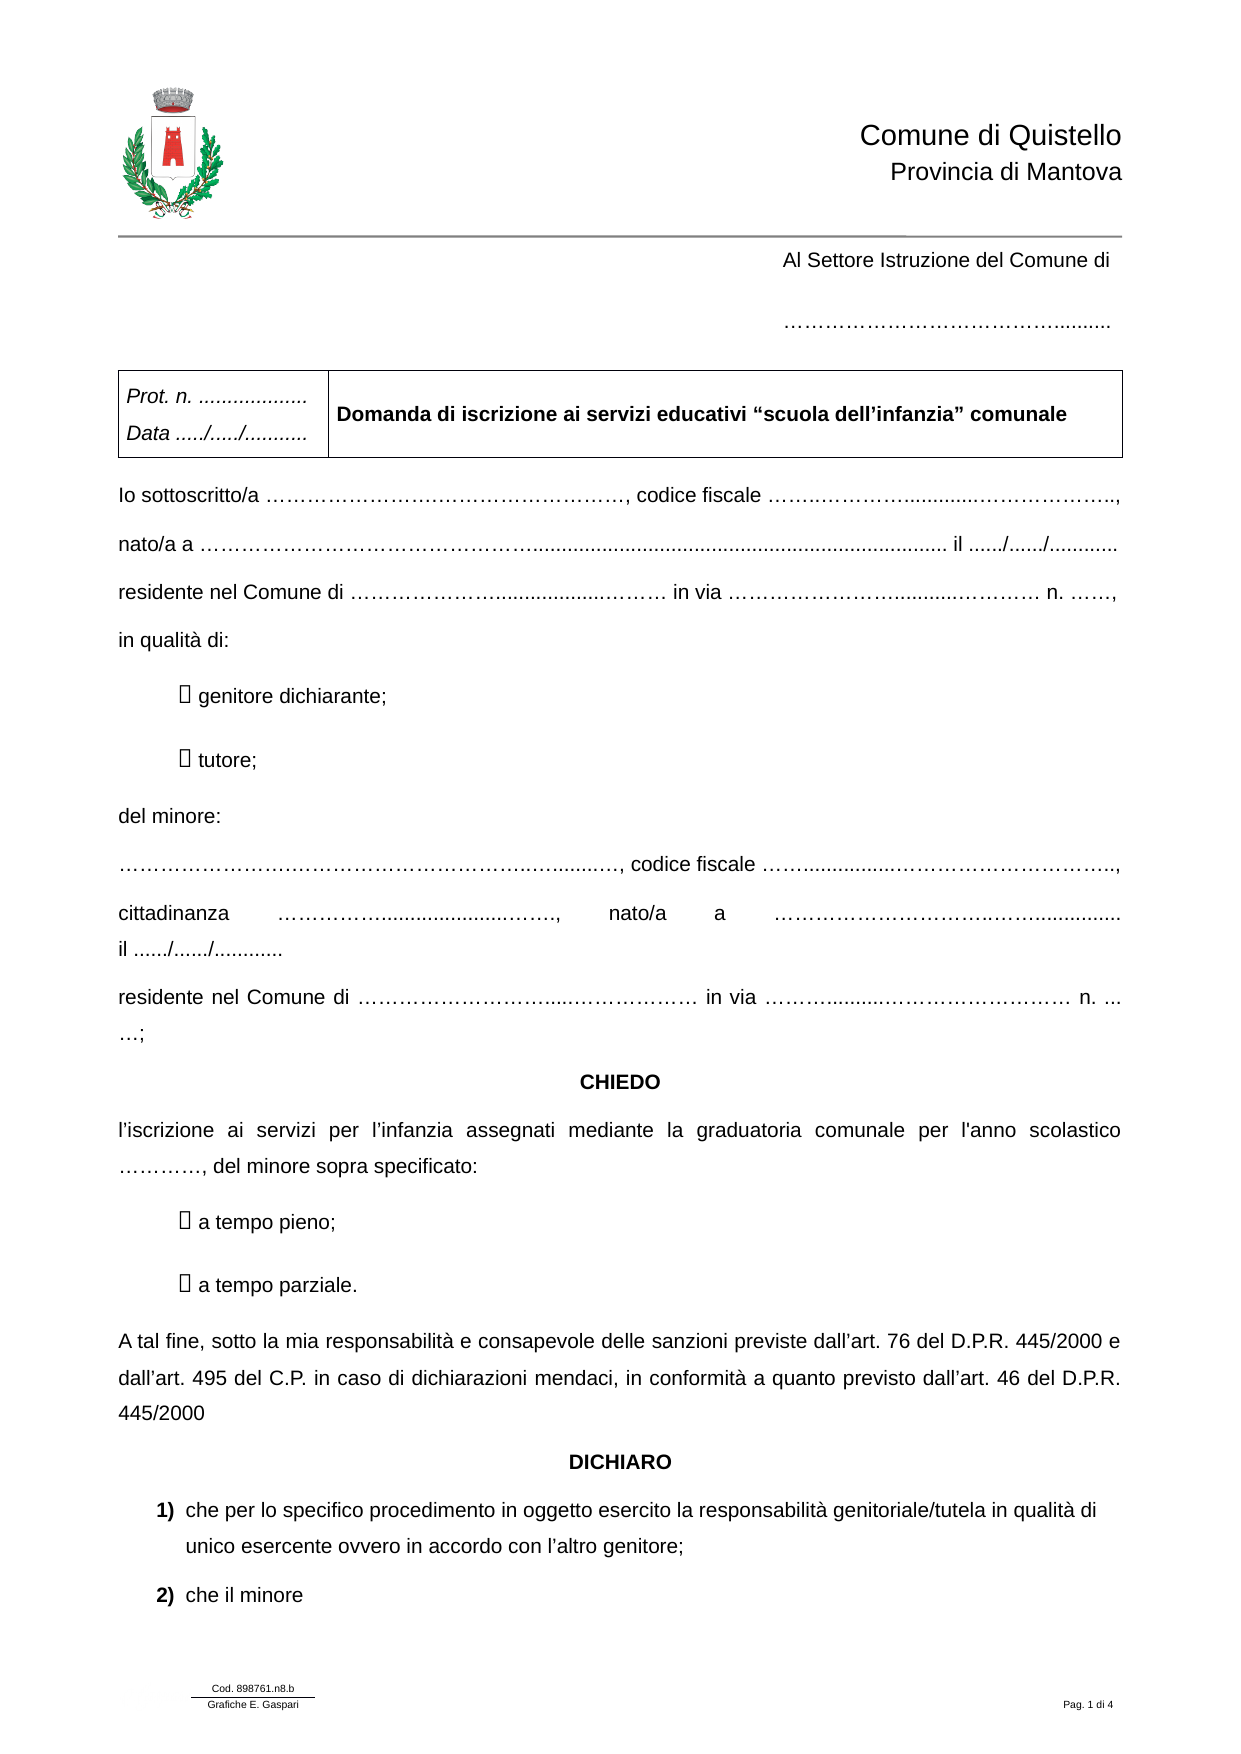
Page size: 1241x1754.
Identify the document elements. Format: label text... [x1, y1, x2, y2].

list che per lo specifico procedimento in oggetto esercito la responsabilità genitoriale/tutela in qualità di unico esercente ovvero in accordo con l’altro genitore; [156, 1498, 1122, 1558]
table_header Domanda di iscrizione ai servizi educativi “scuola dell’infanzia” comunale [329, 371, 1122, 457]
text Provincia di Mantova [224, 157, 1122, 185]
text  a tempo pieno; [177, 1202, 1122, 1236]
text  a tempo parziale. [177, 1266, 1122, 1300]
text ………………………………….......... [118, 309, 1122, 333]
text residente nel Comune di …………………...................……… in via ……………………...........………… n. ……, [118, 580, 1122, 604]
text residente nel Comune di ……………………….....……………… in via ………..........……………………… n. ...…; [118, 985, 1122, 1045]
text  genitore dichiarante; [177, 677, 1122, 711]
text Io sottoscritto/a …………………….………………………, codice fiscale ……..………….............……………….., [118, 483, 1122, 507]
text Nell'elenco degli allegati [242, 213, 602, 235]
text l’iscrizione ai servizi per l’infanzia assegnati mediante la graduatoria comunale per l'anno scolastico …………, del minore sopra specificato: [118, 1118, 1122, 1178]
text A tal fine, sotto la mia responsabilità e consapevole delle sanzioni previste dall’art. 76 del D.P.R. 445/2000 e dall’art. 495 del C.P. in caso di dichiarazioni mendaci, in conformità a quanto previsto dall’art. 46 del D.P.R. 445/2000 [118, 1329, 1122, 1425]
text Comune di Quistello [224, 118, 1122, 152]
picture [122, 87, 224, 219]
text DICHIARO [118, 1450, 1122, 1474]
list che il minore [156, 1582, 1122, 1606]
text …………………….……………………………..…........…, codice fiscale ……................………………………….., [118, 852, 1122, 876]
text cittadinanza ……………......................……., nato/a a …………………………..……............... il ....../....../............ [118, 901, 1122, 961]
text del minore: [118, 804, 1122, 828]
text Al Settore Istruzione del Comune di [118, 248, 1122, 272]
table_header Prot. n. ................... Data ...../...../........... [119, 371, 328, 457]
text CHIEDO [118, 1069, 1122, 1093]
text nato/a a …………………………………………........................................................................ il ....../....../............ [118, 531, 1122, 555]
text  tutore; [177, 740, 1122, 774]
text in qualità di: [118, 628, 1122, 652]
